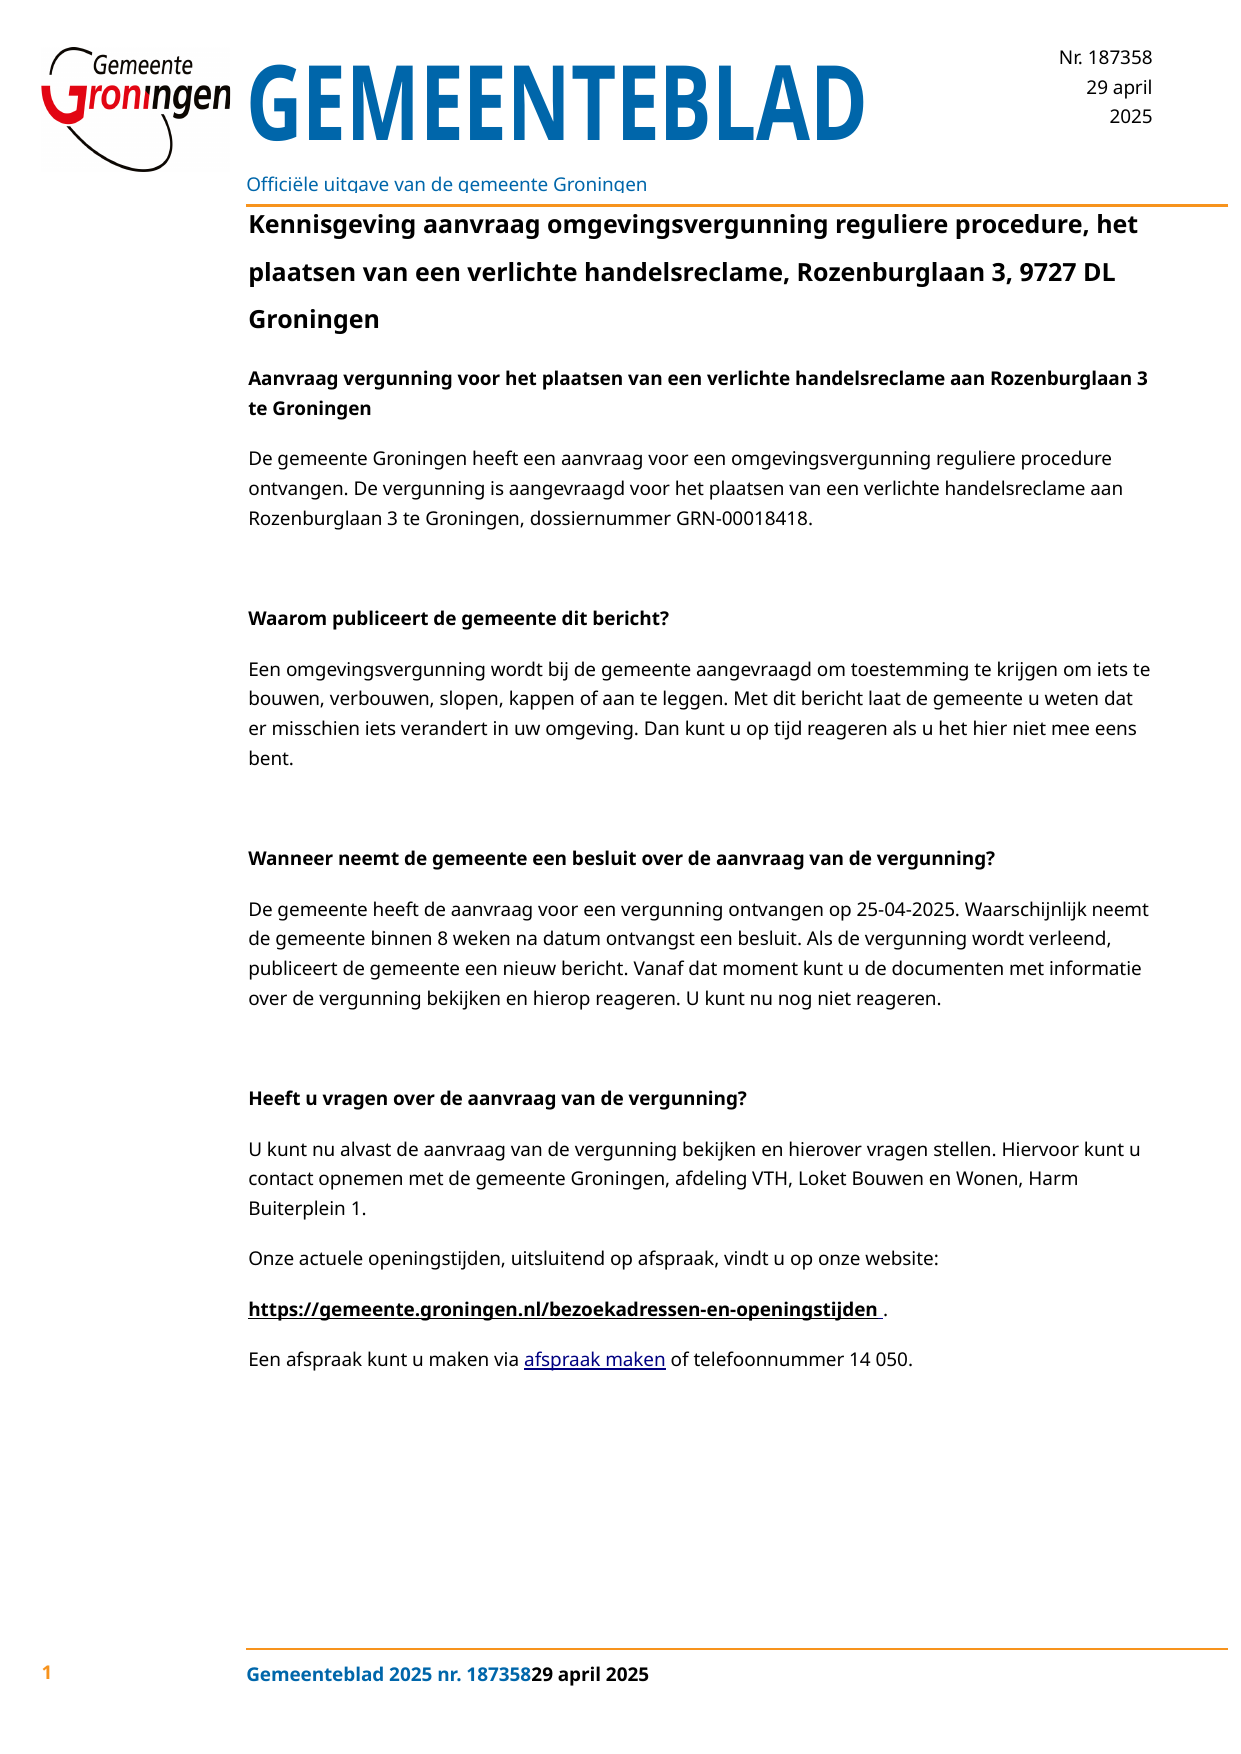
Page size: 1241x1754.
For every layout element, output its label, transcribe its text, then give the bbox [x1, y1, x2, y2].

text Een omgevingsvergunning wordt bij de gemeente aangevraagd om toestemming te krijgen om iets te bouwen, verbouwen, slopen, kappen of aan te leggen. Met dit bericht laat de gemeente u weten dat er misschien iets verandert in uw omgeving. Dan kunt u op tijd reageren als u het hier niet mee eens bent. [248, 656, 1152, 770]
text Heeft u vragen over de aanvraag van de vergunning? [248, 1086, 1152, 1111]
text De gemeente heeft de aanvraag voor een vergunning ontvangen op 25-04-2025. Waarschijnlijk neemt de gemeente binnen 8 weken na datum ontvangst een besluit. Als de vergunning wordt verleend, publiceert de gemeente een nieuw bericht. Vanaf dat moment kunt u de documenten met informatie over de vergunning bekijken en hierop reageren. U kunt nu nog niet reageren. [248, 896, 1152, 1010]
text Aanvraag vergunning voor het plaatsen van een verlichte handelsreclame aan Rozenburglaan 3 te Groningen [248, 366, 1152, 421]
text De gemeente Groningen heeft een aanvraag voor een omgevingsvergunning reguliere procedure ontvangen. De vergunning is aangevraagd voor het plaatsen van een verlichte handelsreclame aan Rozenburglaan 3 te Groningen, dossiernummer GRN-00018418. [248, 446, 1152, 530]
text U kunt nu alvast de aanvraag van de vergunning bekijken en hierover vragen stellen. Hiervoor kunt u contact opnemen met de gemeente Groningen, afdeling VTH, Loket Bouwen en Wonen, Harm Buiterplein 1. [248, 1136, 1152, 1221]
picture [41, 47, 231, 172]
text Waarom publiceert de gemeente dit bericht? [248, 606, 1152, 631]
text https://gemeente.groningen.nl/bezoekadressen-en-openingstijden . [248, 1296, 1152, 1322]
text Wanneer neemt de gemeente een besluit over de aanvraag van de vergunning? [248, 846, 1152, 871]
text Kennisgeving aanvraag omgevingsvergunning reguliere procedure, het plaatsen van een verlichte handelsreclame, Rozenburglaan 3, 9727 DL Groningen [248, 207, 1152, 336]
text Onze actuele openingstijden, uitsluitend op afspraak, vindt u op onze website: [248, 1246, 1152, 1271]
text Een afspraak kunt u maken via afspraak maken of telefoonnummer 14 050. [248, 1346, 1152, 1372]
